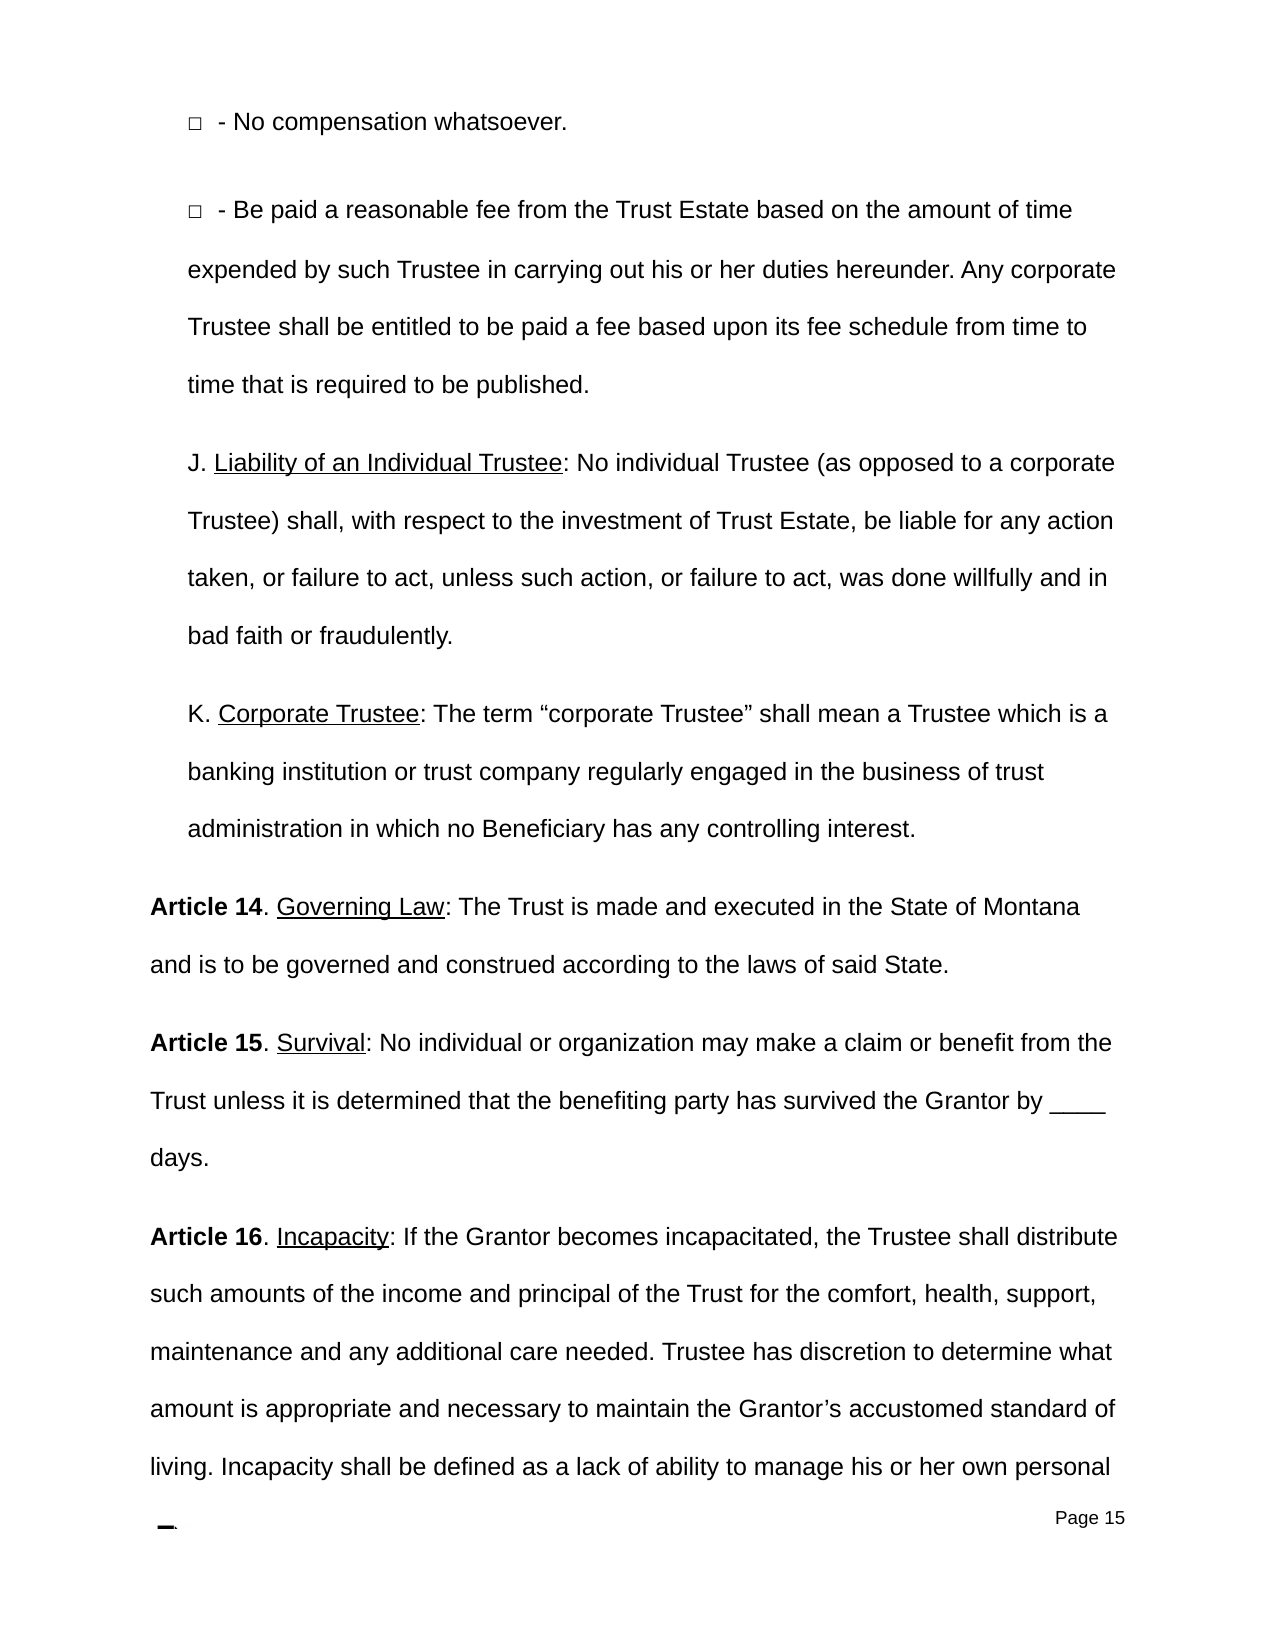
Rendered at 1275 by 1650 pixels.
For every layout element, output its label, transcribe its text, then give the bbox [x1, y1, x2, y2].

text ☐ - Be paid a reasonable fee from the Trust Estate based on the amount of time expended by such Trustee in carrying out his or her duties hereunder. Any corporate Trustee shall be entitled to be paid a fee based upon its fee schedule from time to time that is required to be published. [187, 192, 1125, 399]
text Article 15. Survival: No individual or organization may make a claim or benefit from the Trust unless it is determined that the benefiting party has survived the Grantor by ____ days. [150, 1028, 1125, 1172]
text J. Liability of an Individual Trustee: No individual Trustee (as opposed to a corporate Trustee) shall, with respect to the investment of Trust Estate, be liable for any action taken, or failure to act, unless such action, or failure to act, was done willfully and in bad faith or fraudulently. [187, 448, 1125, 649]
text ☐ - No compensation whatsoever. [187, 103, 1125, 137]
text Article 14. Governing Law: The Trust is made and executed in the State of Montana and is to be governed and construed according to the laws of said State. [150, 892, 1125, 979]
text K. Corporate Trustee: The term “corporate Trustee” shall mean a Trustee which is a banking institution or trust company regularly engaged in the business of trust administration in which no Beneficiary has any controlling interest. [187, 699, 1125, 843]
text Article 16. Incapacity: If the Grantor becomes incapacitated, the Trustee shall distribute such amounts of the income and principal of the Trust for the comfort, health, support, maintenance and any additional care needed. Trustee has discretion to determine what amount is appropriate and necessary to maintain the Grantor’s accustomed standard of living. Incapacity shall be defined as a lack of ability to manage his or her own personal [150, 1222, 1125, 1480]
